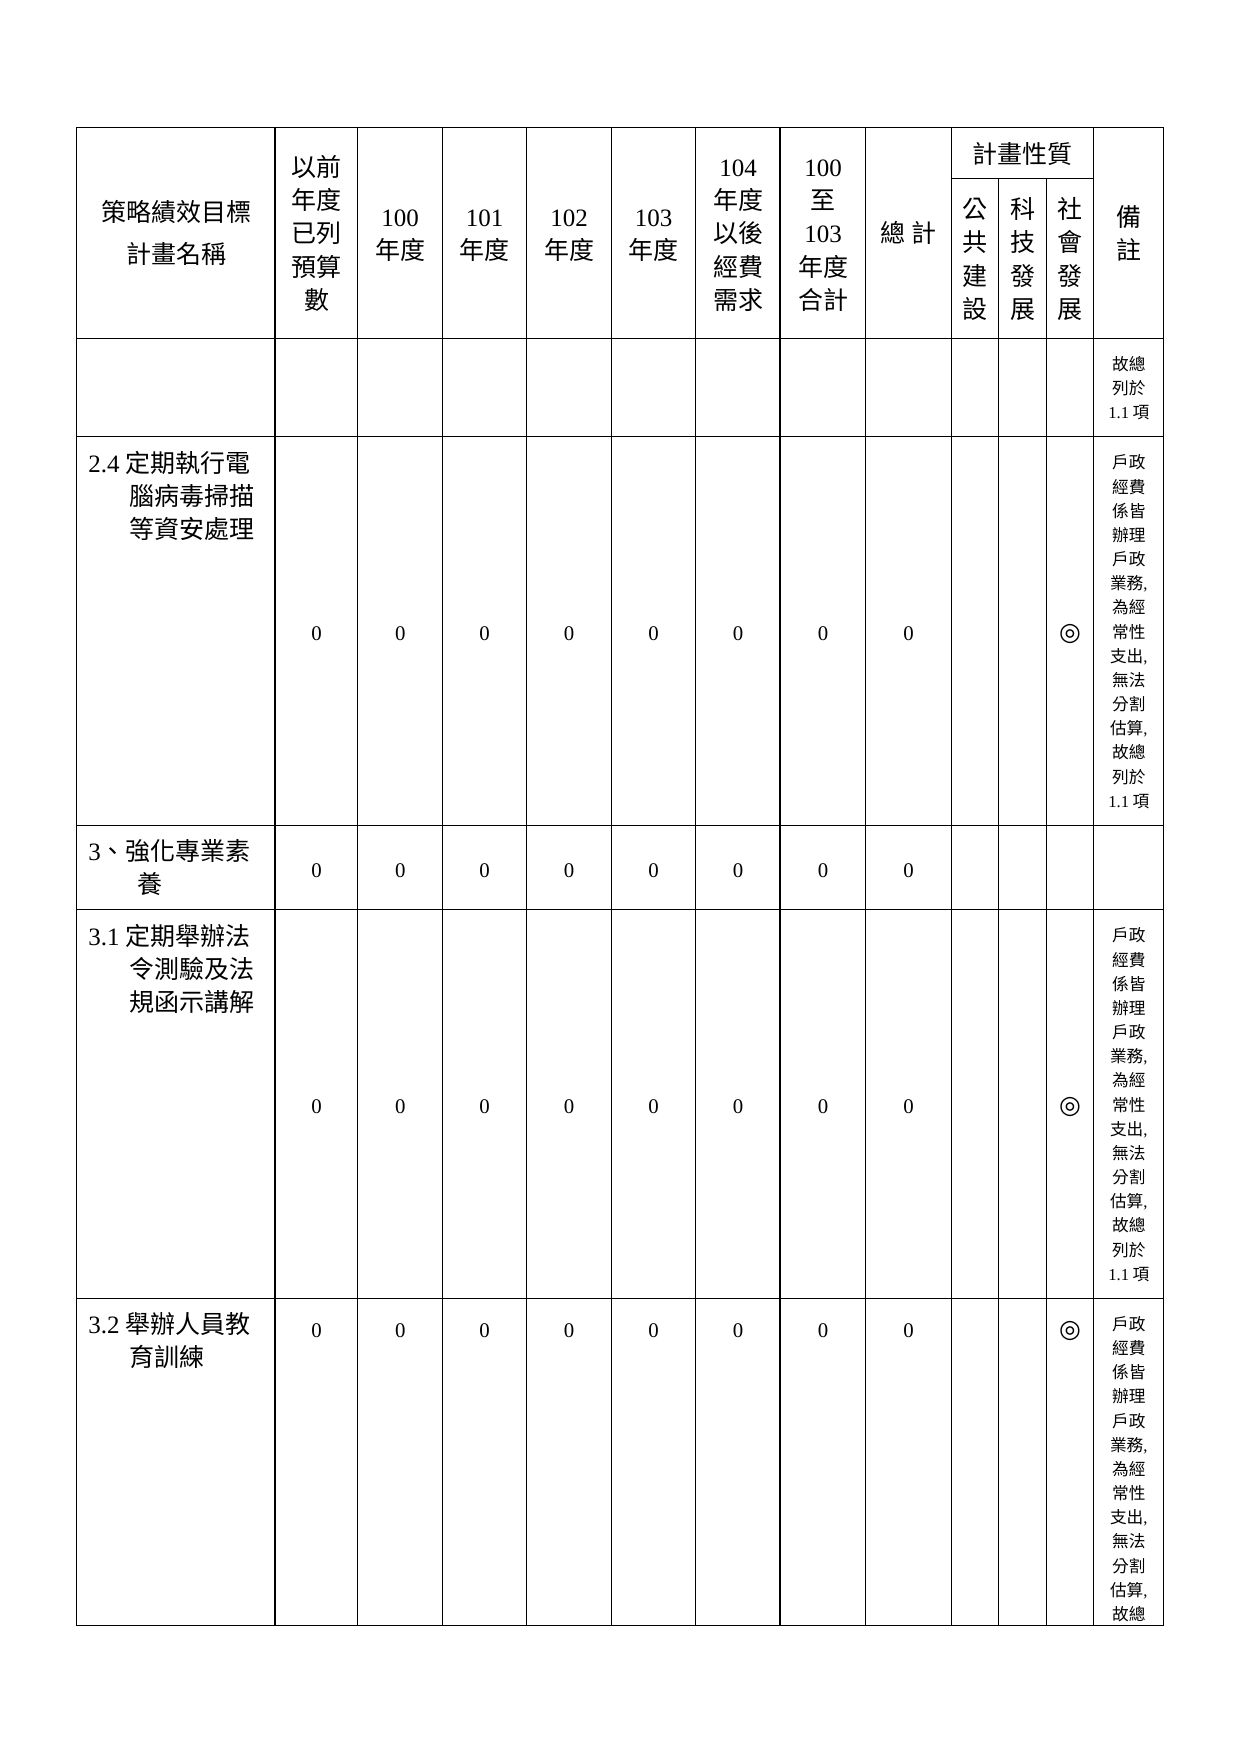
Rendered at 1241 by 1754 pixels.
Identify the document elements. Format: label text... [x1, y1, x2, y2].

table_cell [1047, 339, 1093, 436]
table_cell 0 [696, 910, 779, 1297]
table_cell 0 [443, 437, 526, 824]
table_cell [952, 437, 998, 824]
table_cell 0 [696, 437, 779, 824]
table_cell 0 [527, 1299, 611, 1625]
table_cell [866, 339, 951, 436]
table_cell [1047, 826, 1093, 909]
table_cell 0 [696, 1299, 779, 1625]
table_cell 0 [866, 910, 951, 1297]
table_cell 0 [358, 1299, 442, 1625]
table_cell [443, 339, 526, 436]
table_cell 0 [276, 1299, 357, 1625]
table_cell [952, 339, 998, 436]
table_cell 0 [276, 437, 357, 824]
table_cell 0 [358, 437, 442, 824]
table_cell 0 [276, 910, 357, 1297]
table_cell 科技發展 [999, 179, 1046, 337]
table_cell 0 [358, 910, 442, 1297]
table_cell 戶政經費係皆辦理戶政業務,為經常性支出,無法分割估算,故總 [1094, 1299, 1163, 1625]
table_cell 0 [527, 437, 611, 824]
table_header 總 計 [866, 128, 951, 337]
table_header 以前年度已列預算數 [276, 128, 357, 337]
table_cell 0 [443, 826, 526, 909]
table_cell 0 [781, 910, 865, 1297]
table_header 103年度 [612, 128, 695, 337]
table_header 100年度 [358, 128, 442, 337]
table_cell 社會發展 [1047, 179, 1093, 337]
table_cell 0 [781, 826, 865, 909]
table_cell 公共建設 [952, 179, 998, 337]
table_header 計畫性質 [952, 128, 1093, 178]
table_header 策略績效目標 計畫名稱 [77, 128, 274, 337]
table_cell [999, 437, 1046, 824]
table_cell [358, 339, 442, 436]
table_cell 0 [527, 826, 611, 909]
table_cell 0 [781, 437, 865, 824]
table_cell 0 [866, 437, 951, 824]
table_cell [952, 1299, 998, 1625]
table_cell 0 [443, 1299, 526, 1625]
table_cell [77, 339, 274, 436]
table_cell 0 [866, 826, 951, 909]
table_cell 強化專業素養 [77, 826, 274, 909]
table_cell 0 [527, 910, 611, 1297]
table_cell [781, 339, 865, 436]
table_cell [999, 339, 1046, 436]
table_cell 0 [612, 910, 695, 1297]
table_cell ◎ [1047, 437, 1093, 824]
table_cell 0 [612, 826, 695, 909]
table_cell [276, 339, 357, 436]
table_cell [612, 339, 695, 436]
table_header 104年度以後經費需求 [696, 128, 779, 337]
table_header 101年度 [443, 128, 526, 337]
table_cell 0 [612, 437, 695, 824]
table_cell [999, 1299, 1046, 1625]
table_cell 0 [358, 826, 442, 909]
table_cell ◎ [1047, 1299, 1093, 1625]
table_cell 0 [781, 1299, 865, 1625]
table_cell [952, 826, 998, 909]
table_cell 0 [612, 1299, 695, 1625]
table_cell 0 [696, 826, 779, 909]
table_cell [952, 910, 998, 1297]
table_cell 2.4 定期執行電腦病毒掃描等資安處理 [77, 437, 274, 824]
table_cell [527, 339, 611, 436]
table_cell 故總列於1.1項 [1094, 339, 1163, 436]
table_cell 3.2 舉辦人員教育訓練 [77, 1299, 274, 1625]
table_cell 戶政經費係皆辦理戶政業務,為經常性支出,無法分割估算,故總列於1.1項 [1094, 437, 1163, 824]
table_cell ◎ [1047, 910, 1093, 1297]
table_cell [1094, 826, 1163, 909]
table_cell 3.1 定期舉辦法令測驗及法規函示講解 [77, 910, 274, 1297]
table_header 備註 [1094, 128, 1163, 337]
table_cell 0 [443, 910, 526, 1297]
table_cell [696, 339, 779, 436]
table_header 102年度 [527, 128, 611, 337]
table_cell 0 [276, 826, 357, 909]
table_cell 戶政經費係皆辦理戶政業務,為經常性支出,無法分割估算,故總列於1.1項 [1094, 910, 1163, 1297]
table_header 100至103年度合計 [781, 128, 865, 337]
table_cell [999, 910, 1046, 1297]
table_cell [999, 826, 1046, 909]
table_cell 0 [866, 1299, 951, 1625]
